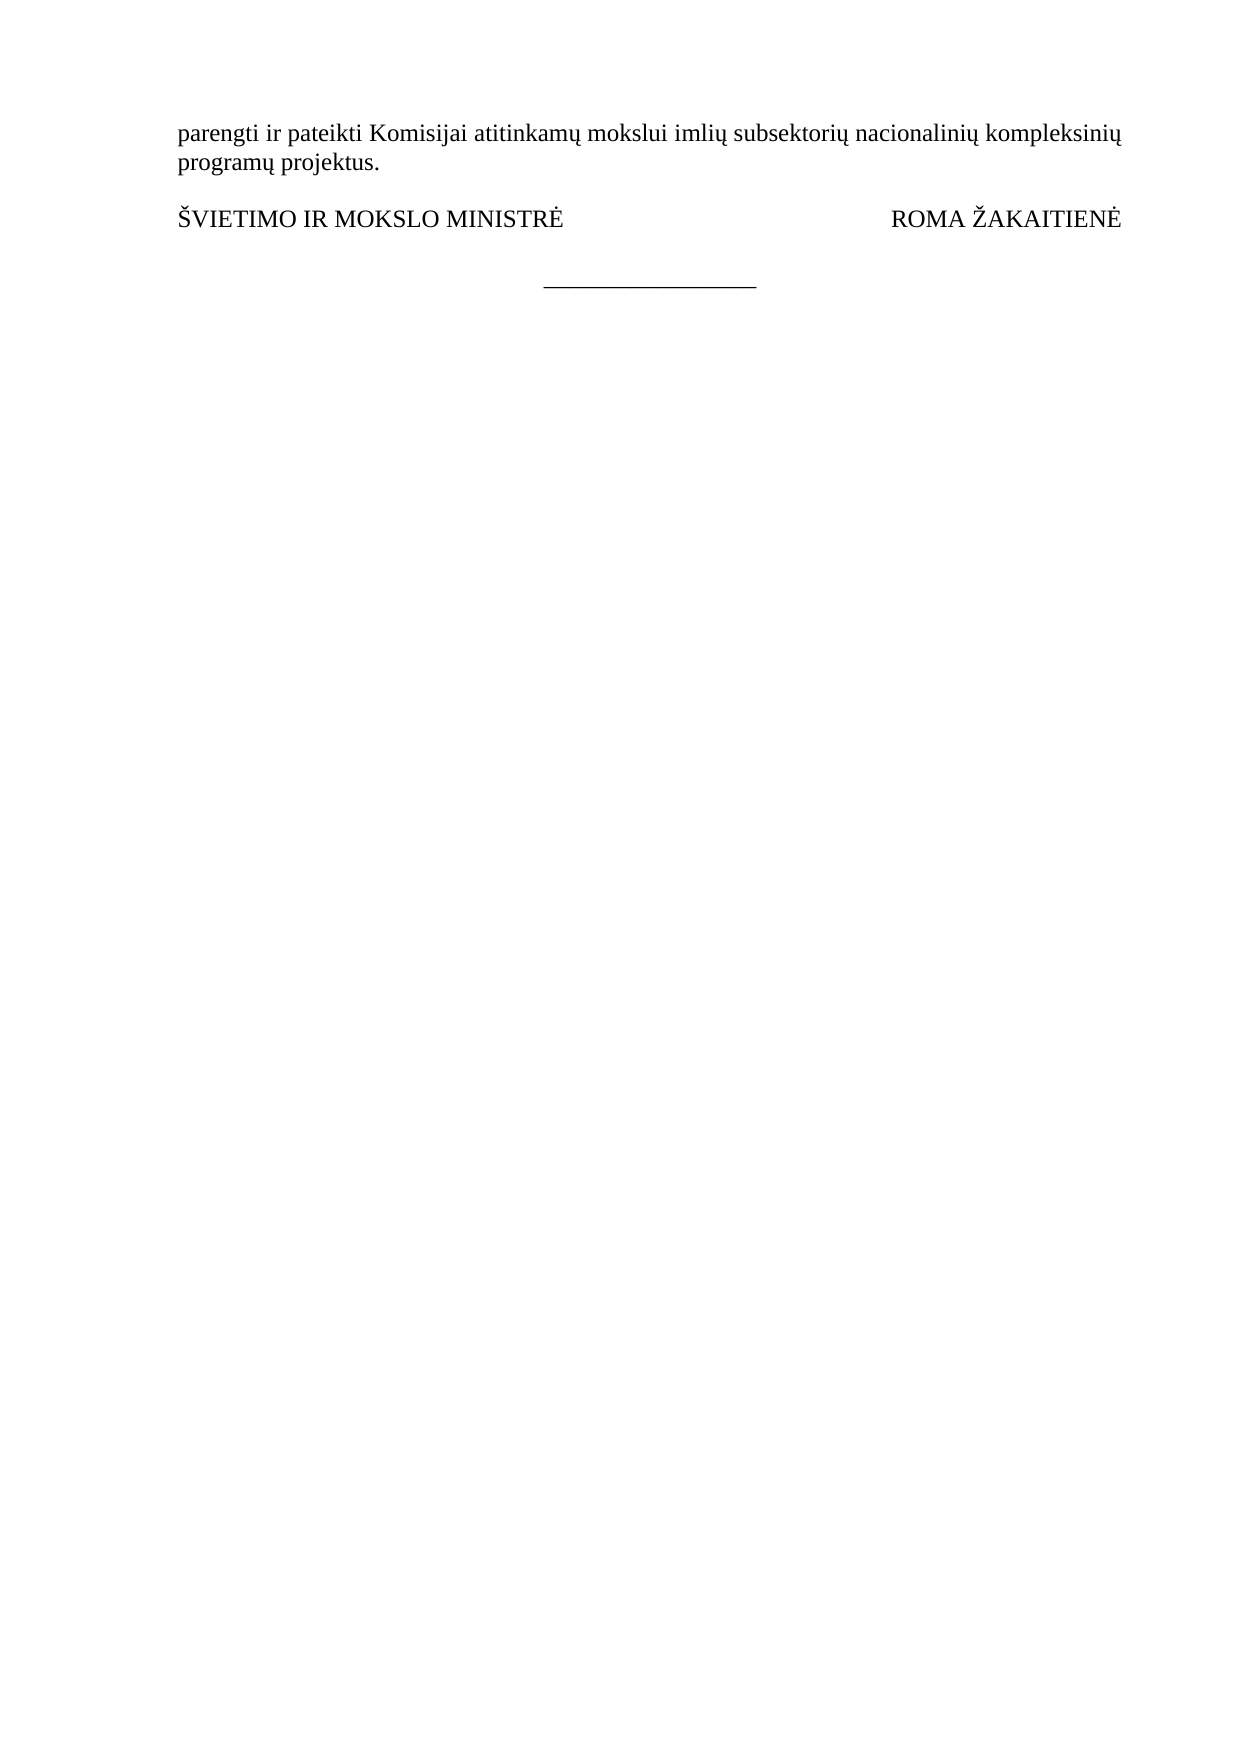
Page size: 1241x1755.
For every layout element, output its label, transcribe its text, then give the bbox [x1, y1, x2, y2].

text _________________ [177, 262, 1122, 291]
text parengti ir pateikti Komisijai atitinkamų mokslui imlių subsektorių nacionalinių kompleksinių programų projektus. [177, 118, 1122, 176]
text ŠVIETIMO IR MOKSLO MINISTRĖ ROMA ŽAKAITIENĖ [177, 204, 1122, 233]
